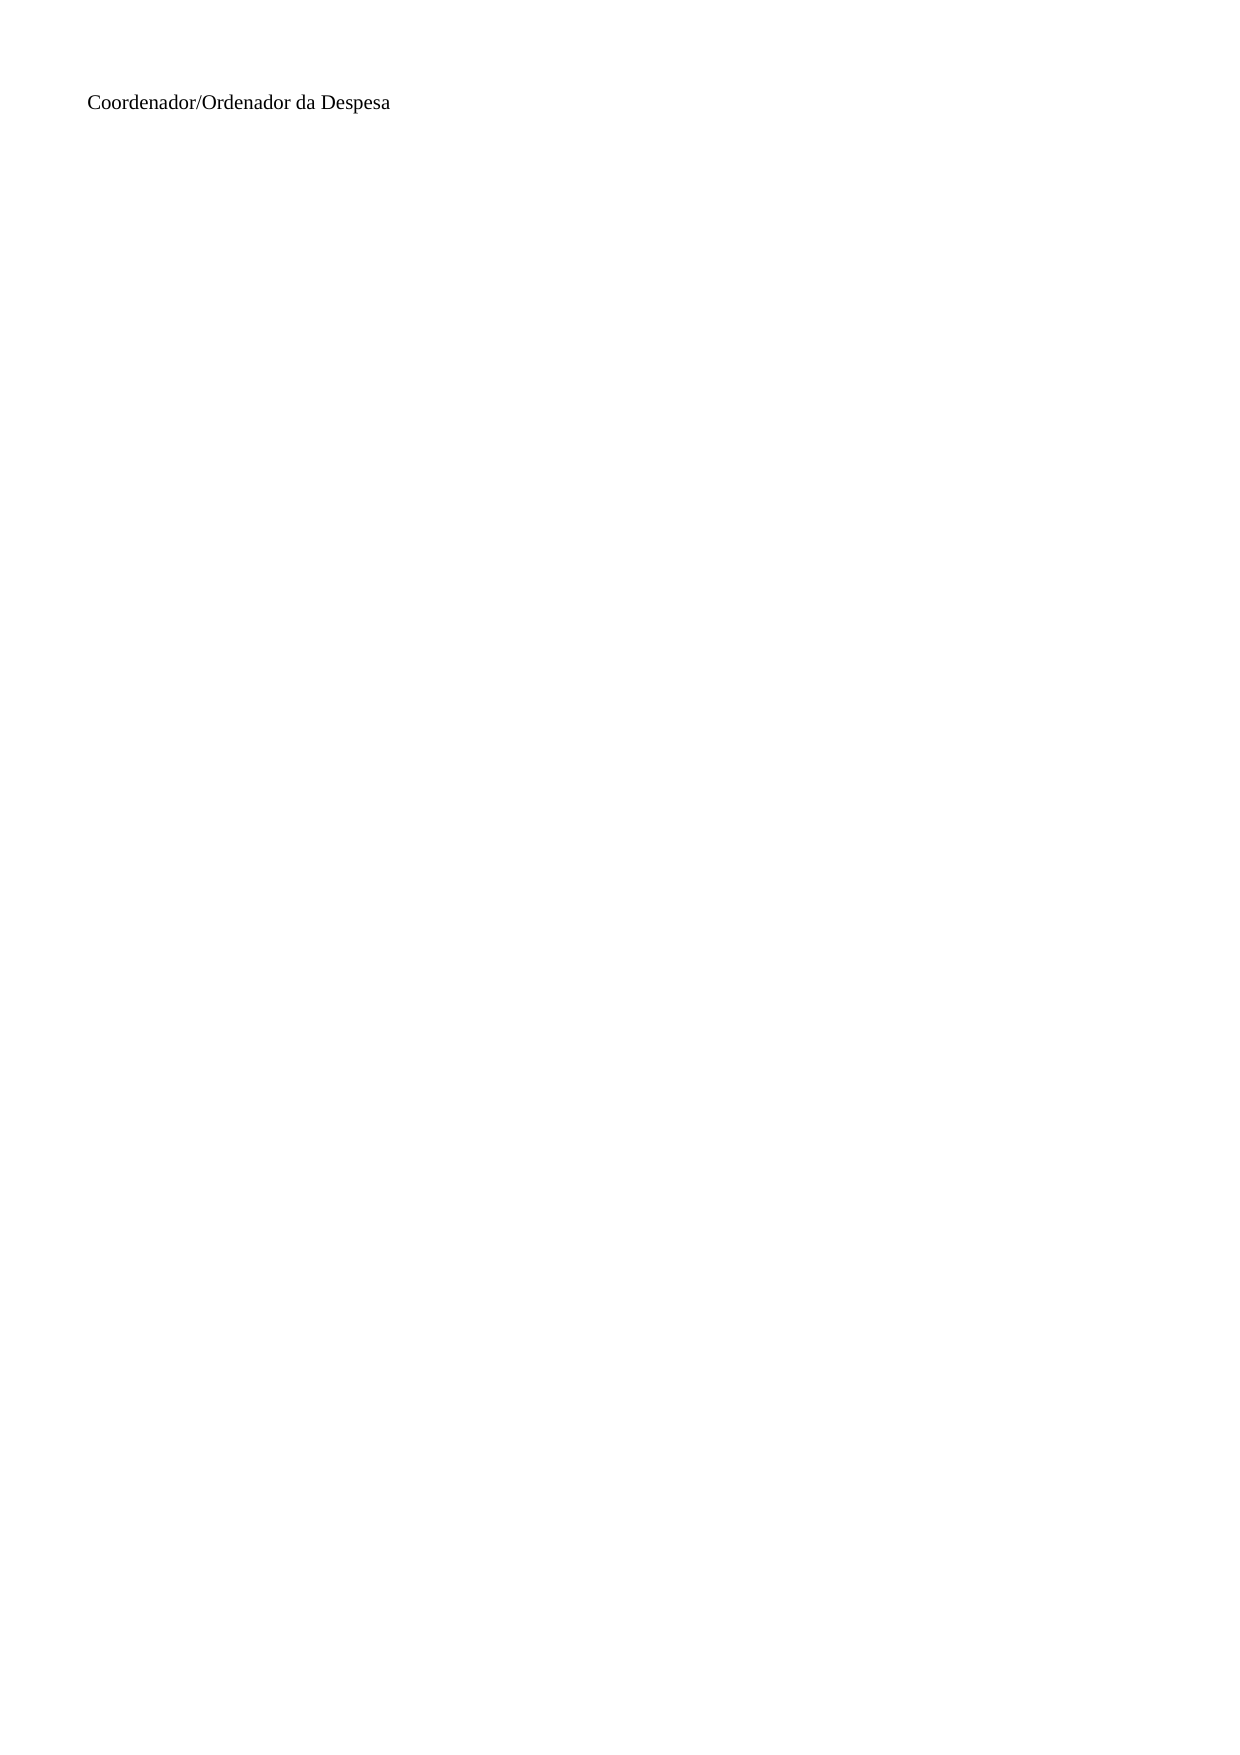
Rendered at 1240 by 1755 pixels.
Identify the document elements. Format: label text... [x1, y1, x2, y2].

text Coordenador/Ordenador da Despesa [87, 90, 1154, 114]
